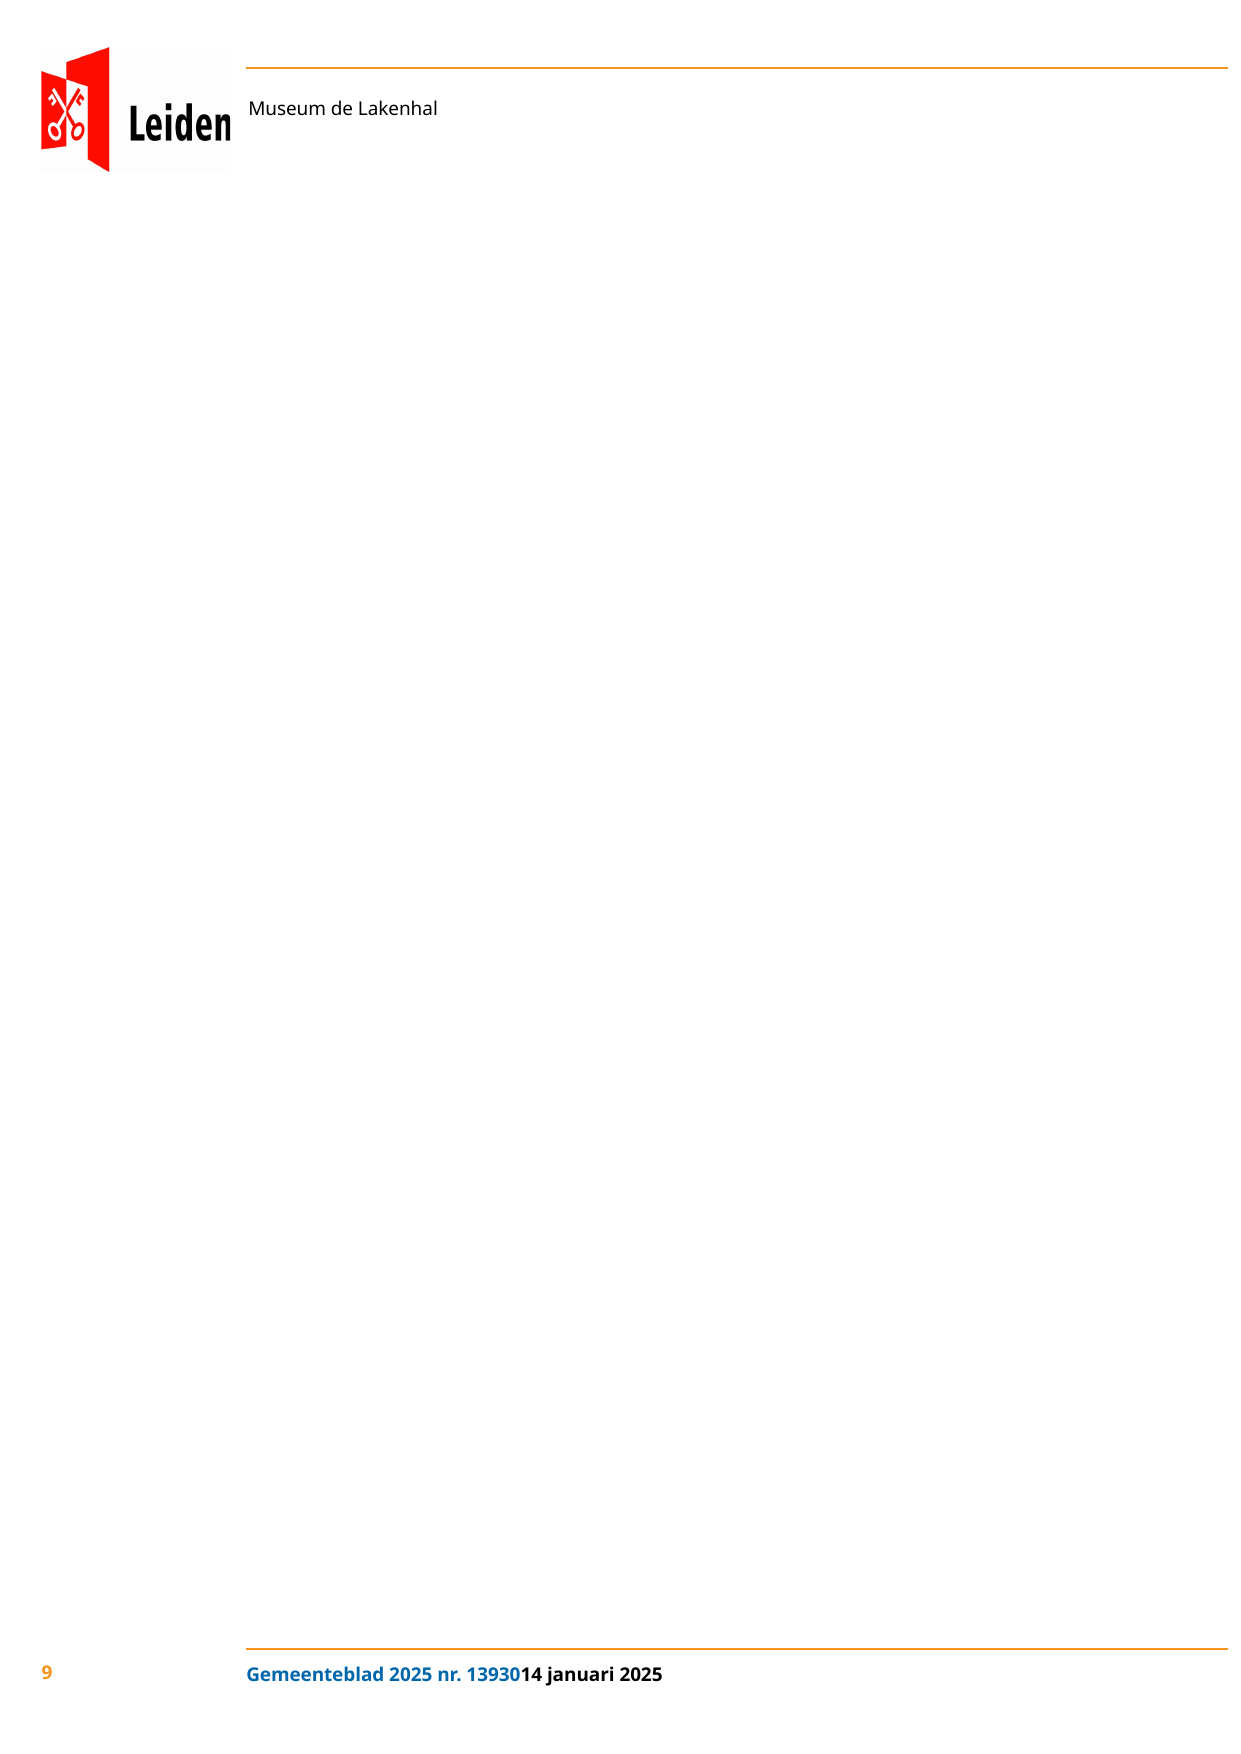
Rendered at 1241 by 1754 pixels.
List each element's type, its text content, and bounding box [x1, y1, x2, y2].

text Museum de Lakenhal [248, 95, 1152, 121]
picture [41, 47, 231, 172]
